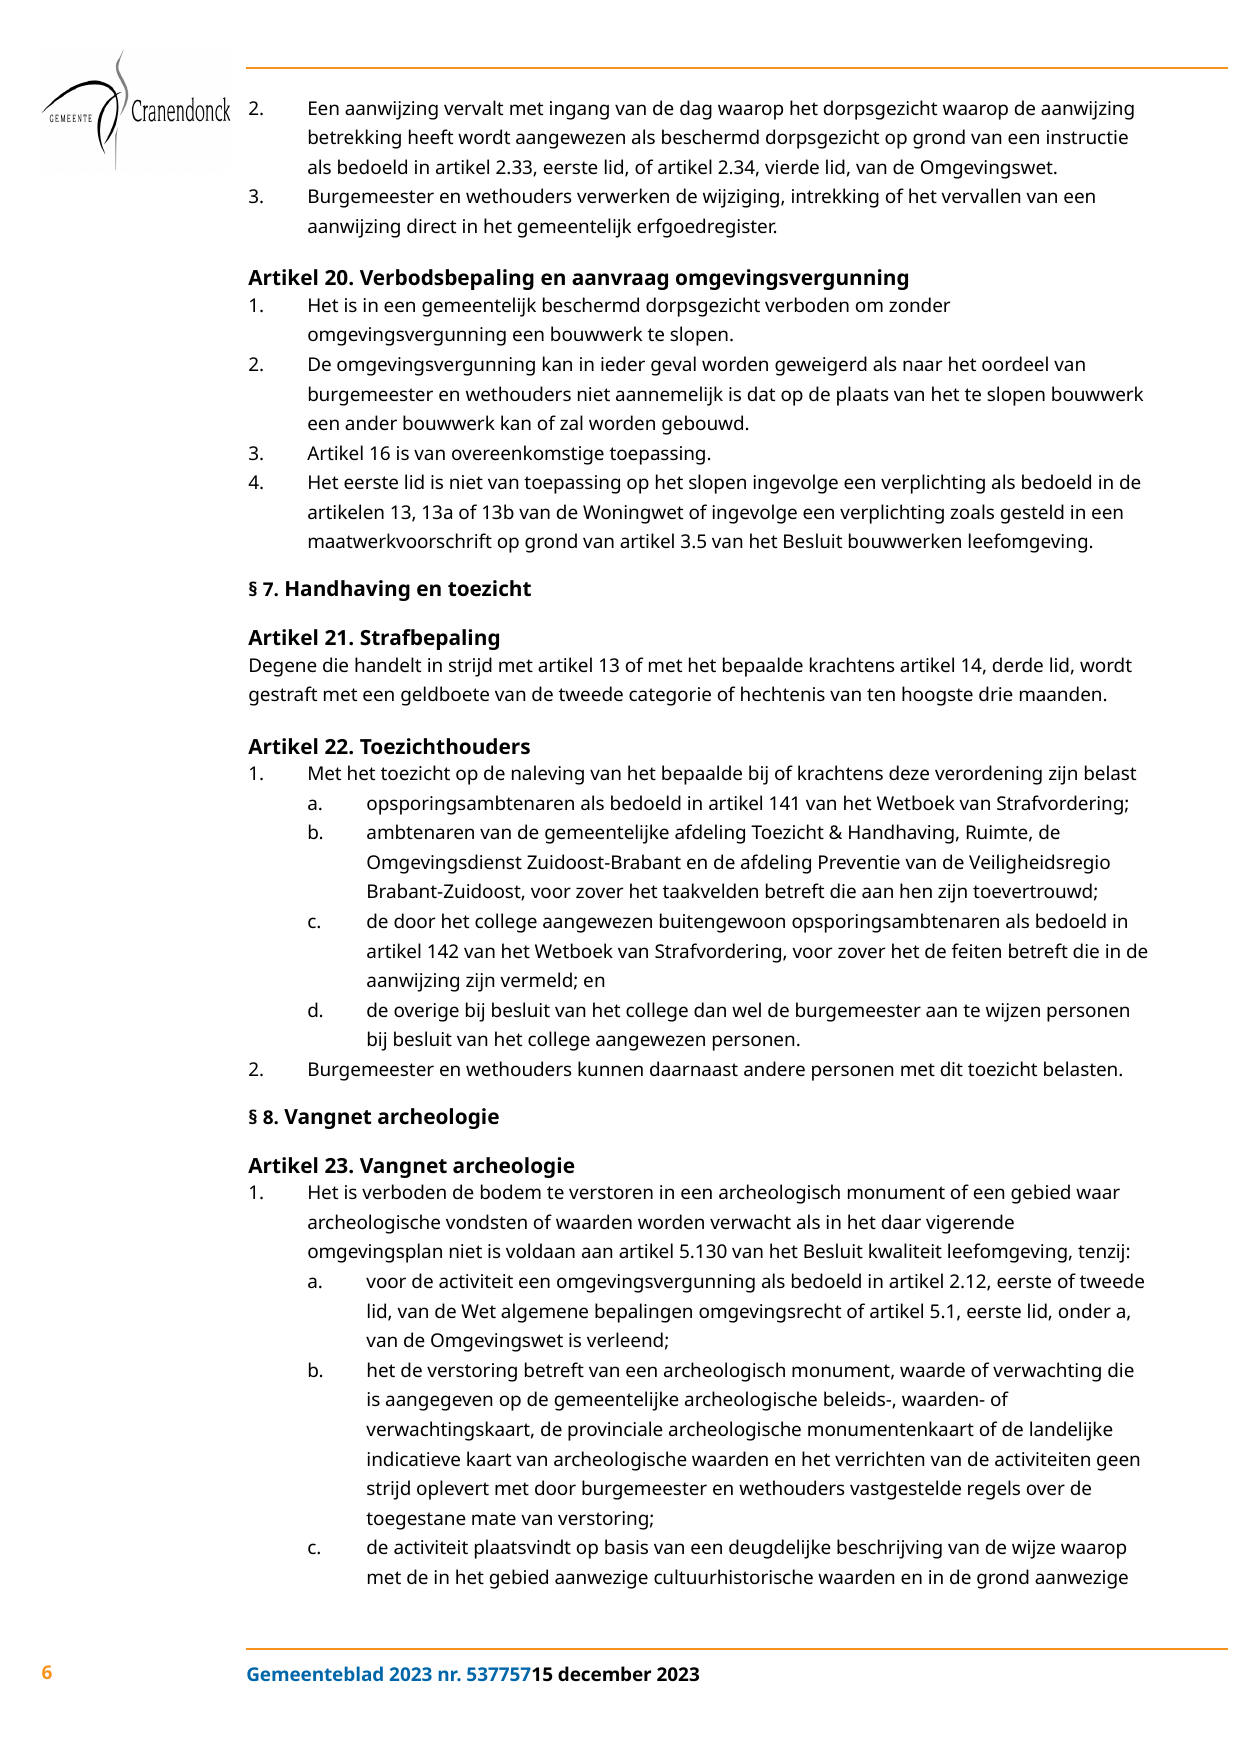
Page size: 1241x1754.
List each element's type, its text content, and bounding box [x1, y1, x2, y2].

text Artikel 20. Verbodsbepaling en aanvraag omgevingsvergunning [248, 263, 1152, 292]
list Met het toezicht op de naleving van het bepaalde bij of krachtens deze verordening zijn belast [248, 760, 1152, 786]
list Burgemeester en wethouders kunnen daarnaast andere personen met dit toezicht belasten. [248, 1056, 1152, 1082]
list De omgevingsvergunning kan in ieder geval worden geweigerd als naar het oordeel van burgemeester en wethouders niet aannemelijk is dat op de plaats van het te slopen bouwwerk een ander bouwwerk kan of zal worden gebouwd. [248, 351, 1152, 436]
text Degene die handelt in strijd met artikel 13 of met het bepaalde krachtens artikel 14, derde lid, wordt gestraft met een geldboete van de tweede categorie of hechtenis van ten hoogste drie maanden. [248, 652, 1152, 707]
list Het is in een gemeentelijk beschermd dorpsgezicht verboden om zonder omgevingsvergunning een bouwwerk te slopen. [248, 292, 1152, 347]
list de activiteit plaatsvindt op basis van een deugdelijke beschrijving van de wijze waarop met de in het gebied aanwezige cultuurhistorische waarden en in de grond aanwezige [307, 1534, 1152, 1590]
list voor de activiteit een omgevingsvergunning als bedoeld in artikel 2.12, eerste of tweede lid, van de Wet algemene bepalingen omgevingsrecht of artikel 5.1, eerste lid, onder a, van de Omgevingswet is verleend; [307, 1268, 1152, 1353]
list Het is verboden de bodem te verstoren in een archeologisch monument of een gebied waar archeologische vondsten of waarden worden verwacht als in het daar vigerende omgevingsplan niet is voldaan aan artikel 5.130 van het Besluit kwaliteit leefomgeving, tenzij: [248, 1179, 1152, 1264]
list het de verstoring betreft van een archeologisch monument, waarde of verwachting die is aangegeven op de gemeentelijke archeologische beleids-, waarden- of verwachtingskaart, de provinciale archeologische monumentenkaart of de landelijke indicatieve kaart van archeologische waarden en het verrichten van de activiteiten geen strijd oplevert met door burgemeester en wethouders vastgestelde regels over de toegestane mate van verstoring; [307, 1357, 1152, 1531]
text Artikel 23. Vangnet archeologie [248, 1151, 1152, 1179]
text § 7. Handhaving en toezicht [248, 574, 1152, 603]
list Burgemeester en wethouders verwerken de wijziging, intrekking of het vervallen van een aanwijzing direct in het gemeentelijk erfgoedregister. [248, 183, 1152, 239]
list opsporingsambtenaren als bedoeld in artikel 141 van het Wetboek van Strafvordering; [307, 790, 1152, 816]
list de door het college aangewezen buitengewoon opsporingsambtenaren als bedoeld in artikel 142 van het Wetboek van Strafvordering, voor zover het de feiten betreft die in de aanwijzing zijn vermeld; en [307, 908, 1152, 993]
list Artikel 16 is van overeenkomstige toepassing. [248, 440, 1152, 466]
picture [41, 47, 231, 172]
list ambtenaren van de gemeentelijke afdeling Toezicht & Handhaving, Ruimte, de Omgevingsdienst Zuidoost-Brabant en de afdeling Preventie van de Veiligheidsregio Brabant-Zuidoost, voor zover het taakvelden betreft die aan hen zijn toevertrouwd; [307, 819, 1152, 904]
list Een aanwijzing vervalt met ingang van de dag waarop het dorpsgezicht waarop de aanwijzing betrekking heeft wordt aangewezen als beschermd dorpsgezicht op grond van een instructie als bedoeld in artikel 2.33, eerste lid, of artikel 2.34, vierde lid, van de Omgevingswet. [248, 95, 1152, 180]
text Artikel 22. Toezichthouders [248, 732, 1152, 760]
text § 8. Vangnet archeologie [248, 1102, 1152, 1130]
list de overige bij besluit van het college dan wel de burgemeester aan te wijzen personen bij besluit van het college aangewezen personen. [307, 997, 1152, 1052]
text Artikel 21. Strafbepaling [248, 623, 1152, 652]
list Het eerste lid is niet van toepassing op het slopen ingevolge een verplichting als bedoeld in de artikelen 13, 13a of 13b van de Woningwet of ingevolge een verplichting zoals gesteld in een maatwerkvoorschrift op grond van artikel 3.5 van het Besluit bouwwerken leefomgeving. [248, 469, 1152, 554]
